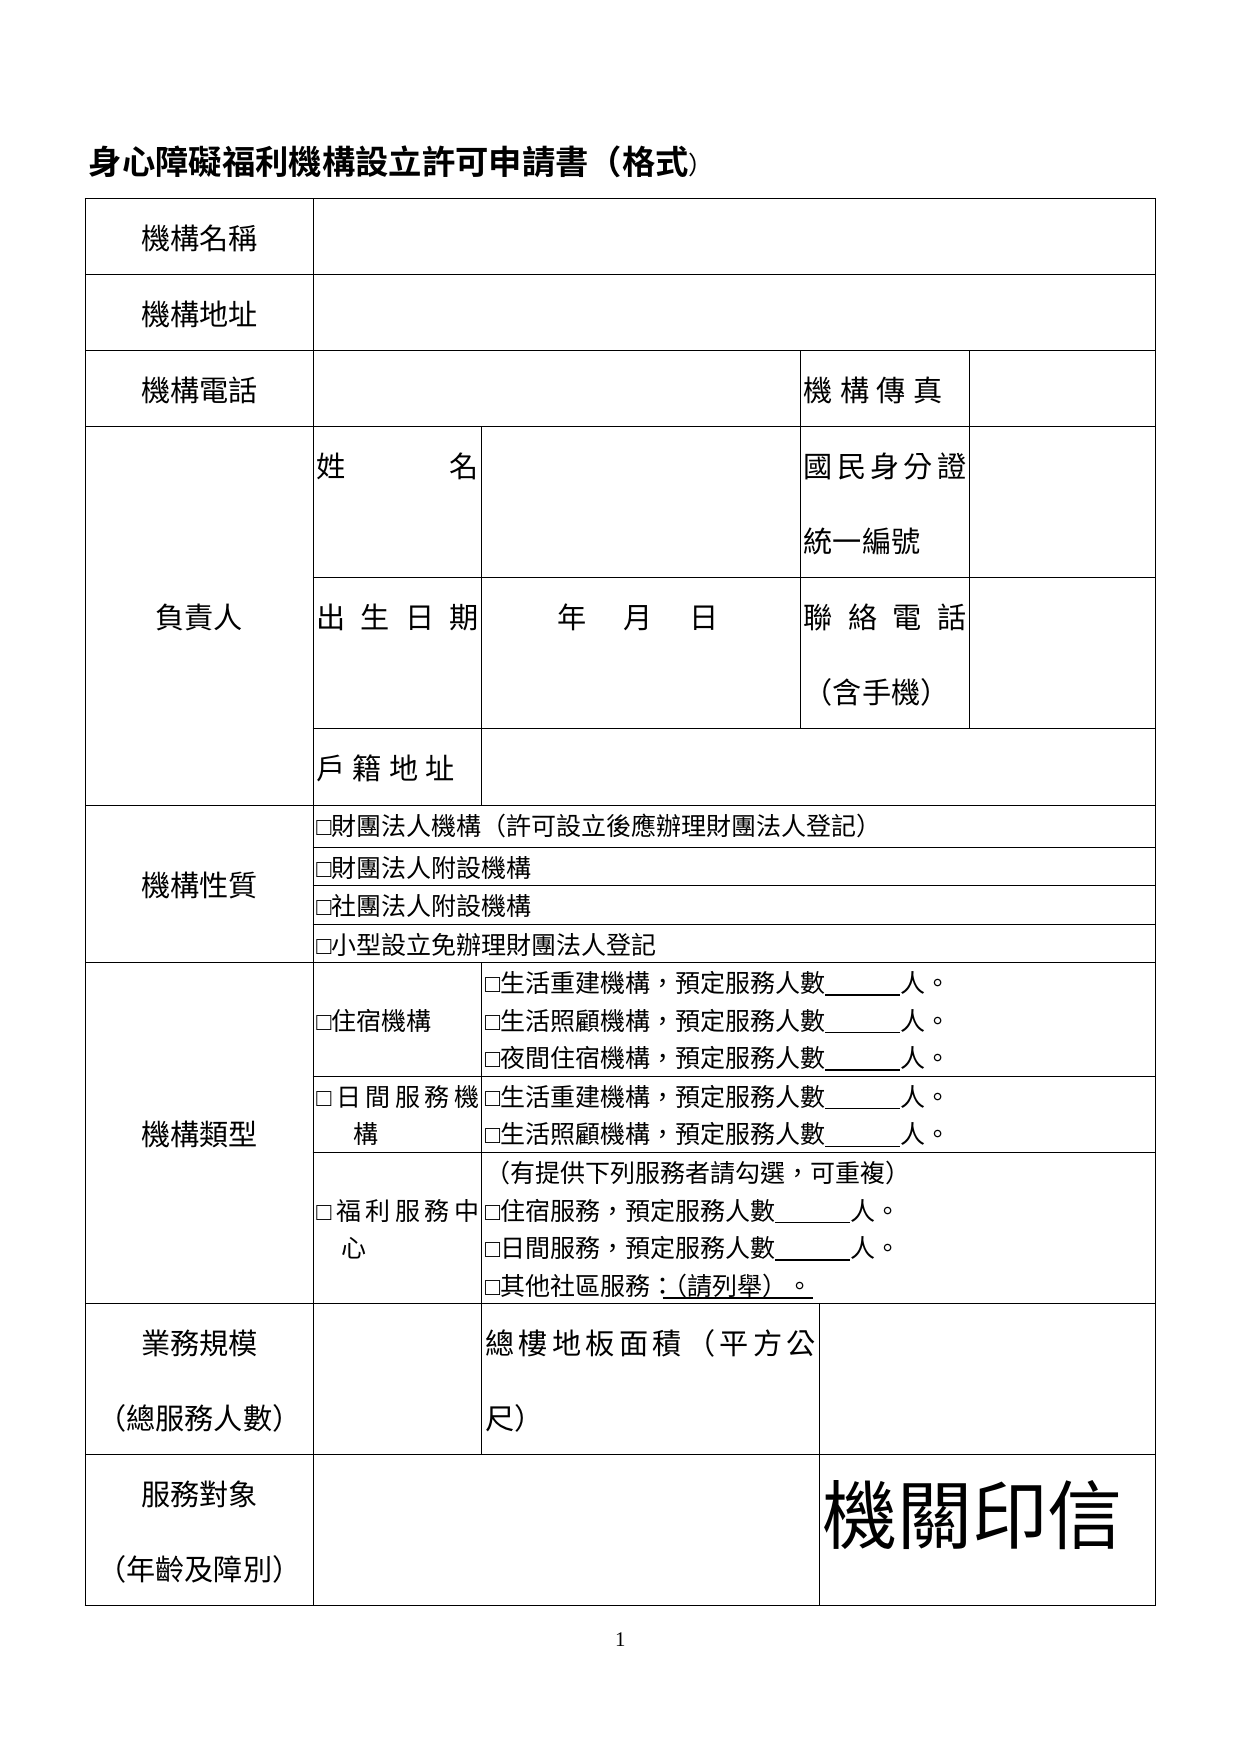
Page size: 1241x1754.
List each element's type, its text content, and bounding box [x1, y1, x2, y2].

table_header [314, 199, 1155, 274]
table_cell 機構類型 [86, 963, 313, 1303]
table_cell 機構性質 [86, 806, 313, 962]
table_cell □社團法人附設機構 [314, 886, 1155, 924]
table_cell [820, 1304, 1155, 1454]
table_cell [314, 1304, 481, 1454]
table_cell 國民身分證統一編號 [801, 427, 969, 577]
table_cell □住宿機構 [314, 963, 481, 1076]
table_cell 出生日期 [314, 578, 481, 728]
table_cell □生活重建機構，預定服務人數 人。 □生活照顧機構，預定服務人數 人。 □夜間住宿機構，預定服務人數 人。 [482, 963, 1155, 1076]
table_cell [482, 729, 1155, 804]
table_cell 聯絡電話（含手機） [801, 578, 969, 728]
table_cell 總樓地板面積（平方公尺） [482, 1304, 819, 1454]
table_cell [970, 351, 1155, 426]
table_cell 年 月 日 [482, 578, 800, 728]
table_cell 業務規模 （總服務人數） [86, 1304, 313, 1454]
table_cell [482, 427, 800, 577]
table_cell □日間服務機構 [314, 1077, 481, 1152]
table_cell 服務對象 （年齡及障別） [86, 1455, 313, 1605]
table_cell 機 構 傳 真 [801, 351, 969, 426]
table_cell 姓名 [314, 427, 481, 577]
table_cell [314, 1455, 819, 1605]
table_cell [970, 578, 1155, 728]
table_header 機構名稱 [86, 199, 313, 274]
table_cell （有提供下列服務者請勾選，可重複） □住宿服務，預定服務人數 人。 □日間服務，預定服務人數 人。 □其他社區服務：（請列舉）。 [482, 1153, 1155, 1303]
table_cell 負責人 [86, 427, 313, 804]
text 身心障礙福利機構設立許可申請書（格式） [89, 123, 1152, 198]
table_cell □生活重建機構，預定服務人數 人。 □生活照顧機構，預定服務人數 人。 [482, 1077, 1155, 1152]
table_cell 戶 籍 地 址 [314, 729, 481, 804]
table_cell [314, 351, 800, 426]
table_cell [314, 275, 1155, 350]
table_cell □財團法人機構（許可設立後應辦理財團法人登記） [314, 806, 1155, 847]
table_cell □福利服務中心 [314, 1153, 481, 1303]
table_cell □小型設立免辦理財團法人登記 [314, 925, 1155, 962]
table_cell [970, 427, 1155, 577]
table_cell 機關印信 [820, 1455, 1155, 1605]
table_cell □財團法人附設機構 [314, 848, 1155, 885]
table_cell 機構地址 [86, 275, 313, 350]
table_cell 機構電話 [86, 351, 313, 426]
